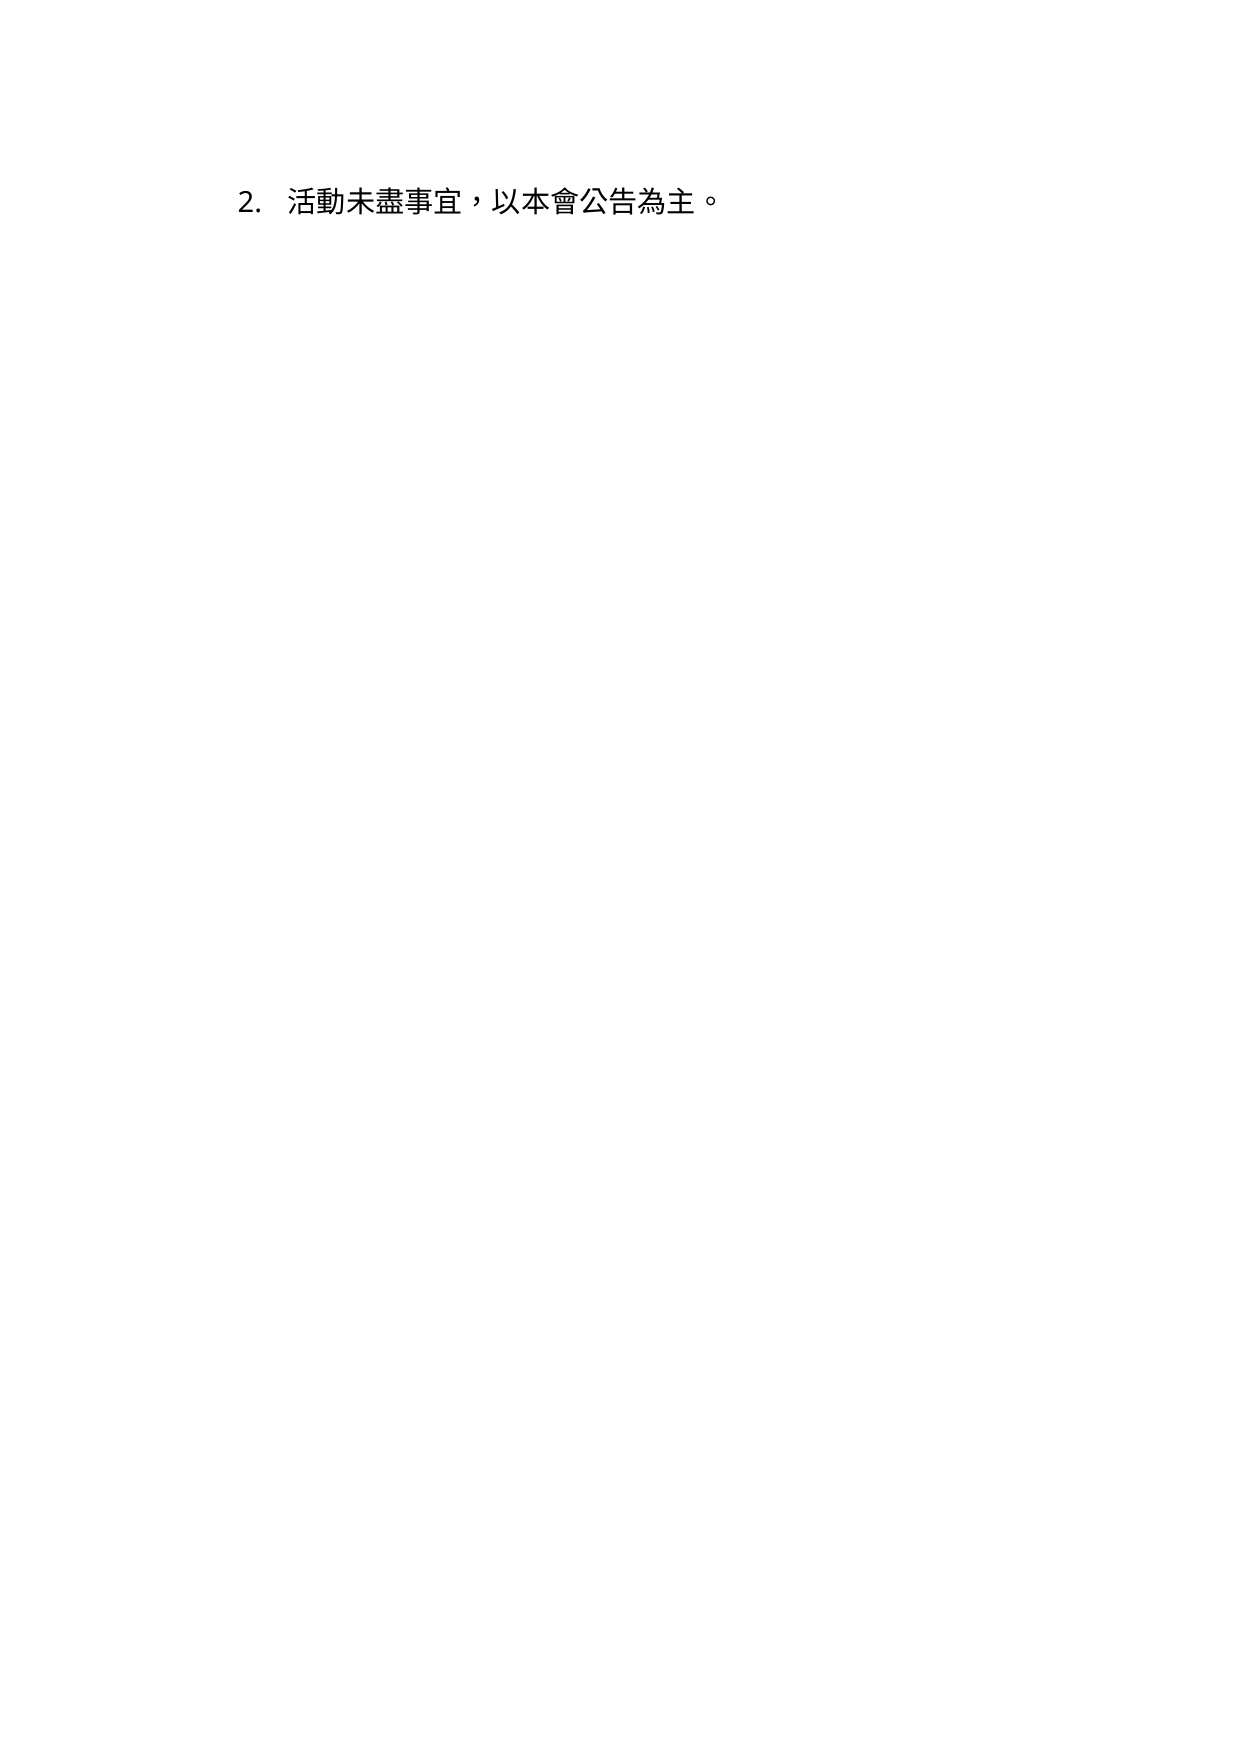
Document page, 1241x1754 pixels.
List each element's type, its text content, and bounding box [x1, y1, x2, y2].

list 活動未盡事宜，以本會公告為主。 [237, 158, 1053, 221]
